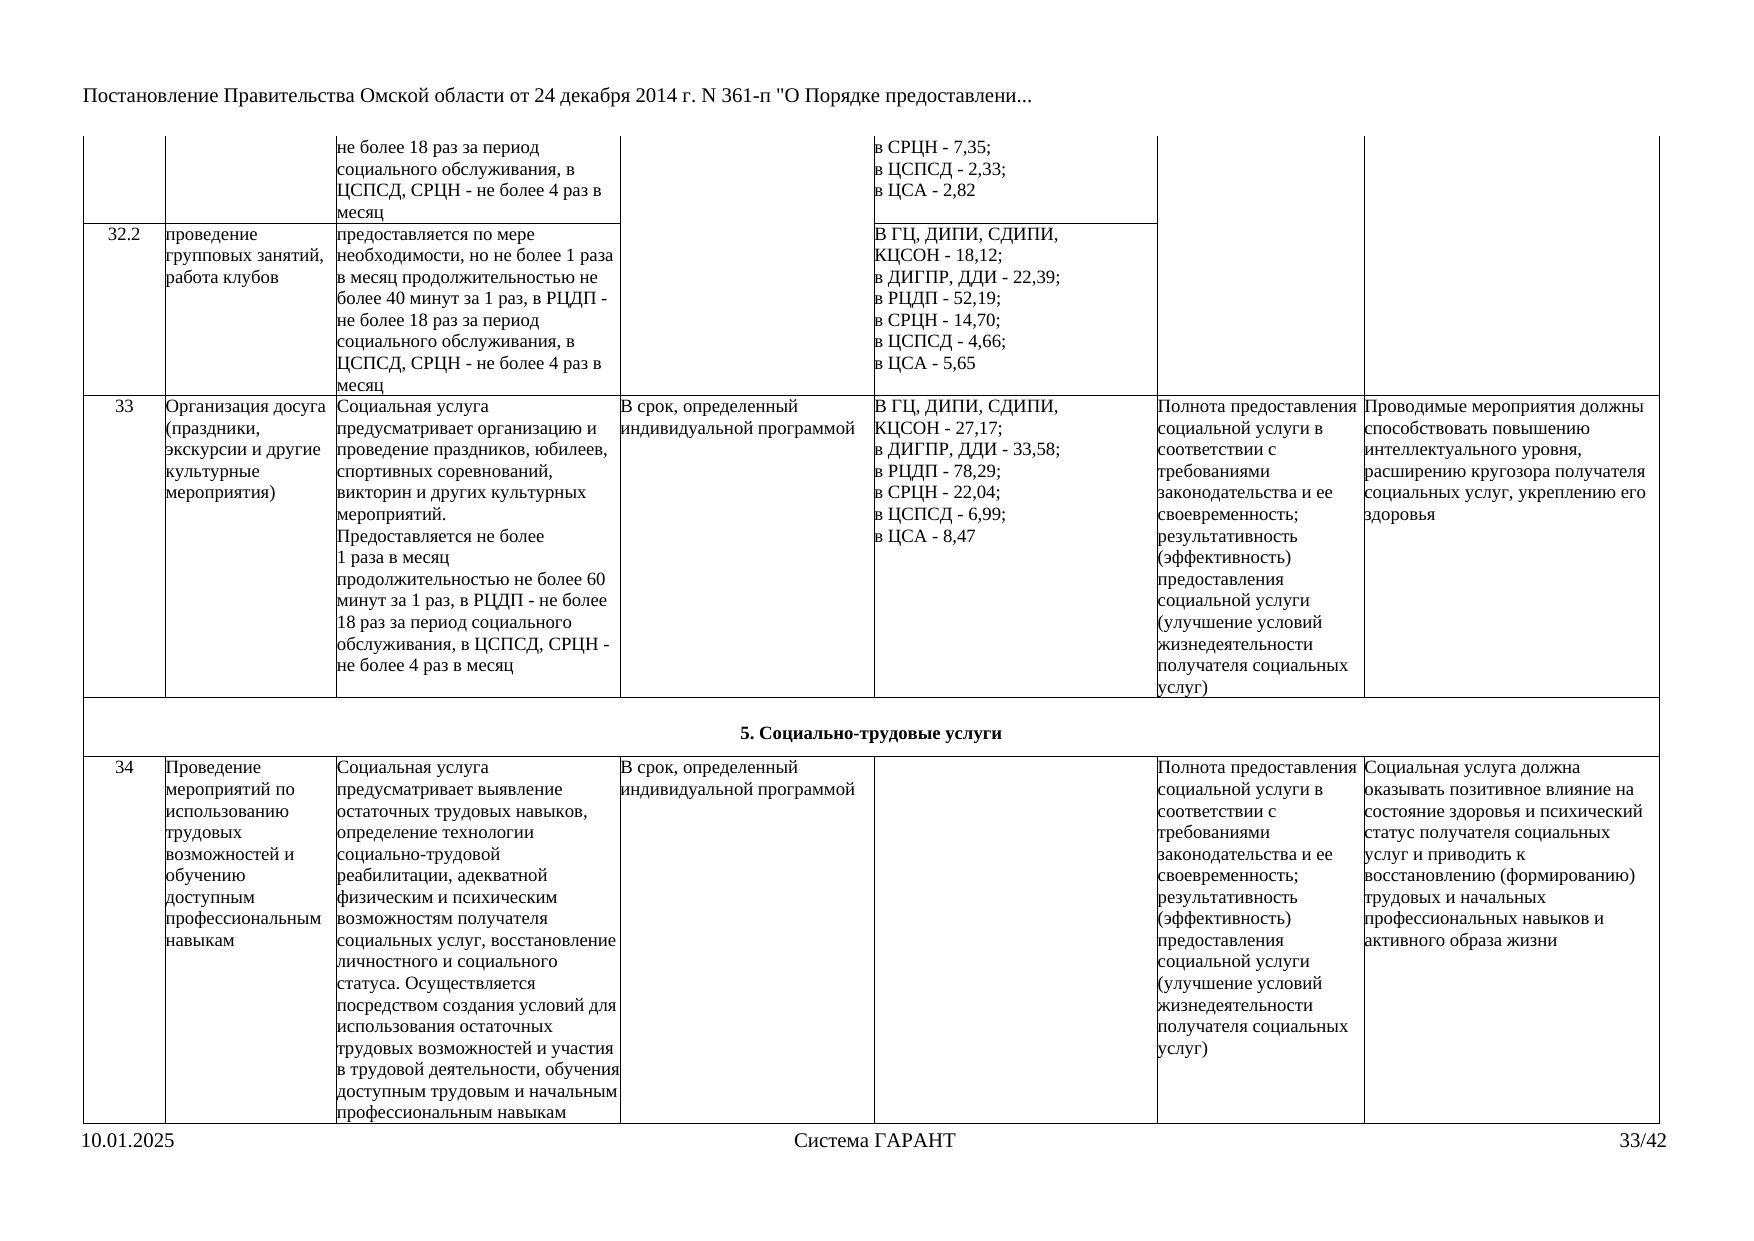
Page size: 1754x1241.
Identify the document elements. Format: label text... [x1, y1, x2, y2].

table_cell в СРЦН - 7,35; в ЦСПСД - 2,33; в ЦСА - 2,82 [875, 136, 1157, 223]
table_cell [166, 136, 336, 223]
table_cell предоставляется по мере необходимости, но не более 1 раза в месяц продолжительностью не более 40 минут за 1 раз, в РЦДП - не более 18 раз за период социального обслуживания, в ЦСПСД, СРЦН - не более 4 раз в месяц [337, 224, 620, 395]
table_cell [1158, 136, 1364, 395]
table_cell В ГЦ, ДИПИ, СДИПИ, КЦСОН - 27,17; в ДИГПР, ДДИ - 33,58; в РЦДП - 78,29; в СРЦН - 22,04; в ЦСПСД - 6,99; в ЦСА - 8,47 [875, 396, 1157, 697]
table_cell В ГЦ, ДИПИ, СДИПИ, КЦСОН - 18,12; в ДИГПР, ДДИ - 22,39; в РЦДП - 52,19; в СРЦН - 14,70; в ЦСПСД - 4,66; в ЦСА - 5,65 [875, 224, 1157, 395]
table_cell Проведение мероприятий по использованию трудовых возможностей и обучению доступным профессиональным навыкам [166, 757, 336, 1123]
table_cell Социальная услуга предусматривает организацию и проведение праздников, юбилеев, спортивных соревнований, викторин и других культурных мероприятий. Предоставляется не более 1 раза в месяц продолжительностью не более 60 минут за 1 раз, в РЦДП - не более 18 раз за период социального обслуживания, в ЦСПСД, СРЦН - не более 4 раз в месяц [337, 396, 620, 697]
table_cell Социальная услуга предусматривает выявление остаточных трудовых навыков, определение технологии социально-трудовой реабилитации, адекватной физическим и психическим возможностям получателя социальных услуг, восстановление личностного и социального статуса. Осуществляется посредством создания условий для использования остаточных трудовых возможностей и участия в трудовой деятельности, обучения доступным трудовым и начальным профессиональным навыкам [337, 757, 620, 1123]
table_cell В срок, определенный индивидуальной программой [621, 396, 874, 697]
table_cell [84, 136, 165, 223]
table_cell Проводимые мероприятия должны способствовать повышению интеллектуального уровня, расширению кругозора получателя социальных услуг, укреплению его здоровья [1365, 396, 1659, 697]
table_cell - не более 18 раз за период социального обслуживания, в ЦСПСД, СРЦН - не более 4 раз в месяц [337, 136, 620, 223]
table_cell Полнота предоставления социальной услуги в соответствии с требованиями законодательства и ее своевременность; результативность (эффективность) предоставления социальной услуги (улучшение условий жизнедеятельности получателя социальных услуг) [1158, 396, 1364, 697]
table_cell Организация досуга (праздники, экскурсии и другие культурные мероприятия) [166, 396, 336, 697]
table_cell В срок, определенный индивидуальной программой [621, 757, 874, 1123]
table_cell 33 [84, 396, 165, 697]
table_cell [621, 136, 874, 395]
table_cell [1365, 136, 1659, 395]
table_cell 5. Социально-трудовые услуги [84, 698, 1659, 756]
table_cell [875, 757, 1157, 1123]
table_cell 34 [84, 757, 165, 1123]
table_cell 32.2 [84, 224, 165, 395]
table_cell проведение групповых занятий, работа клубов [166, 224, 336, 395]
table_cell Полнота предоставления социальной услуги в соответствии с требованиями законодательства и ее своевременность; результативность (эффективность) предоставления социальной услуги (улучшение условий жизнедеятельности получателя социальных услуг) [1158, 757, 1364, 1123]
table_cell Социальная услуга должна оказывать позитивное влияние на состояние здоровья и психический статус получателя социальных услуг и приводить к восстановлению (формированию) трудовых и начальных профессиональных навыков и активного образа жизни [1365, 757, 1659, 1123]
